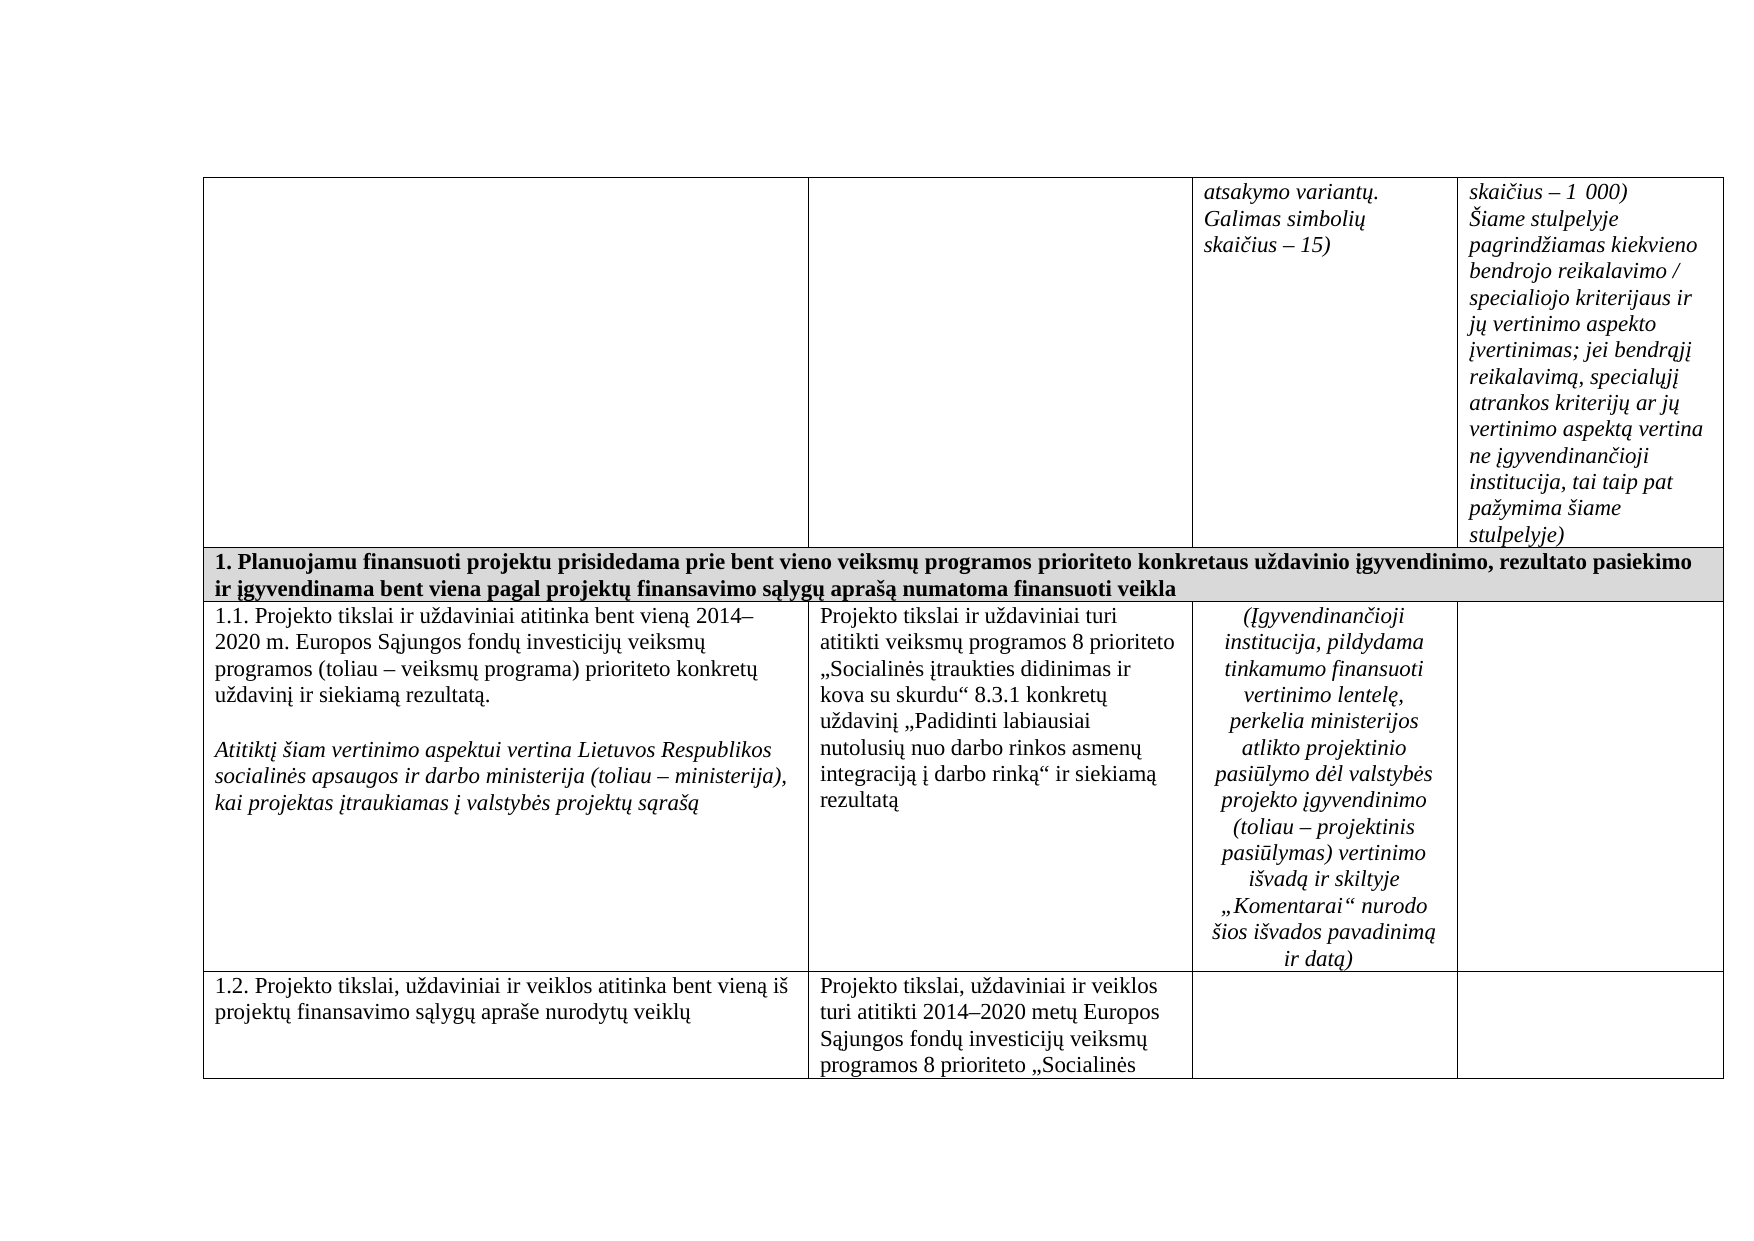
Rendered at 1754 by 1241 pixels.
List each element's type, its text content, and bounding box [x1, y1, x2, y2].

table_cell Projekto tikslai ir uždaviniai turi atitikti veiksmų programos 8 prioriteto „Socialinės įtraukties didinimas ir kova su skurdu“ 8.3.1 konkretų uždavinį „Padidinti labiausiai nutolusių nuo darbo rinkos asmenų integraciją į darbo rinką“ ir siekiamą rezultatą [809, 602, 1192, 971]
table_cell [809, 178, 1192, 547]
table_cell 1. Planuojamu finansuoti projektu prisidedama prie bent vieno veiksmų programos prioriteto konkretaus uždavinio įgyvendinimo, rezultato pasiekimo ir įgyvendinama bent viena pagal projektų finansavimo sąlygų aprašą numatoma finansuoti veikla [204, 548, 1723, 601]
table_cell atsakymo variantų. Galimas simbolių skaičius – 15) [1193, 178, 1457, 547]
table_cell 1.2. Projekto tikslai, uždaviniai ir veiklos atitinka bent vieną iš projektų finansavimo sąlygų apraše nurodytų veiklų [204, 972, 808, 1077]
table_cell (Įgyvendinančioji institucija, pildydama tinkamumo finansuoti vertinimo lentelę, perkelia ministerijos atlikto projektinio pasiūlymo dėl valstybės projekto įgyvendinimo (toliau – projektinis pasiūlymas) vertinimo išvadą ir skiltyje „Komentarai“ nurodo šios išvados pavadinimą ir datą) [1193, 602, 1457, 971]
table_cell skaičius – 1 000) Šiame stulpelyje pagrindžiamas kiekvieno bendrojo reikalavimo / specialiojo kriterijaus ir jų vertinimo aspekto įvertinimas; jei bendrąjį reikalavimą, specialųjį atrankos kriterijų ar jų vertinimo aspektą vertina ne įgyvendinančioji institucija, tai taip pat pažymima šiame stulpelyje) [1458, 178, 1723, 547]
table_cell [1458, 602, 1723, 971]
table_cell [1193, 972, 1457, 1077]
table_cell [1458, 972, 1723, 1077]
table_cell Projekto tikslai, uždaviniai ir veiklos turi atitikti 2014–2020 metų Europos Sąjungos fondų investicijų veiksmų programos 8 prioriteto „Socialinės [809, 972, 1192, 1077]
table_cell [204, 178, 808, 547]
table_cell 1.1. Projekto tikslai ir uždaviniai atitinka bent vieną 2014–2020 m. Europos Sąjungos fondų investicijų veiksmų programos (toliau – veiksmų programa) prioriteto konkretų uždavinį ir siekiamą rezultatą. Atitiktį šiam vertinimo aspektui vertina Lietuvos Respublikos socialinės apsaugos ir darbo ministerija (toliau – ministerija), kai projektas įtraukiamas į valstybės projektų sąrašą [204, 602, 808, 971]
